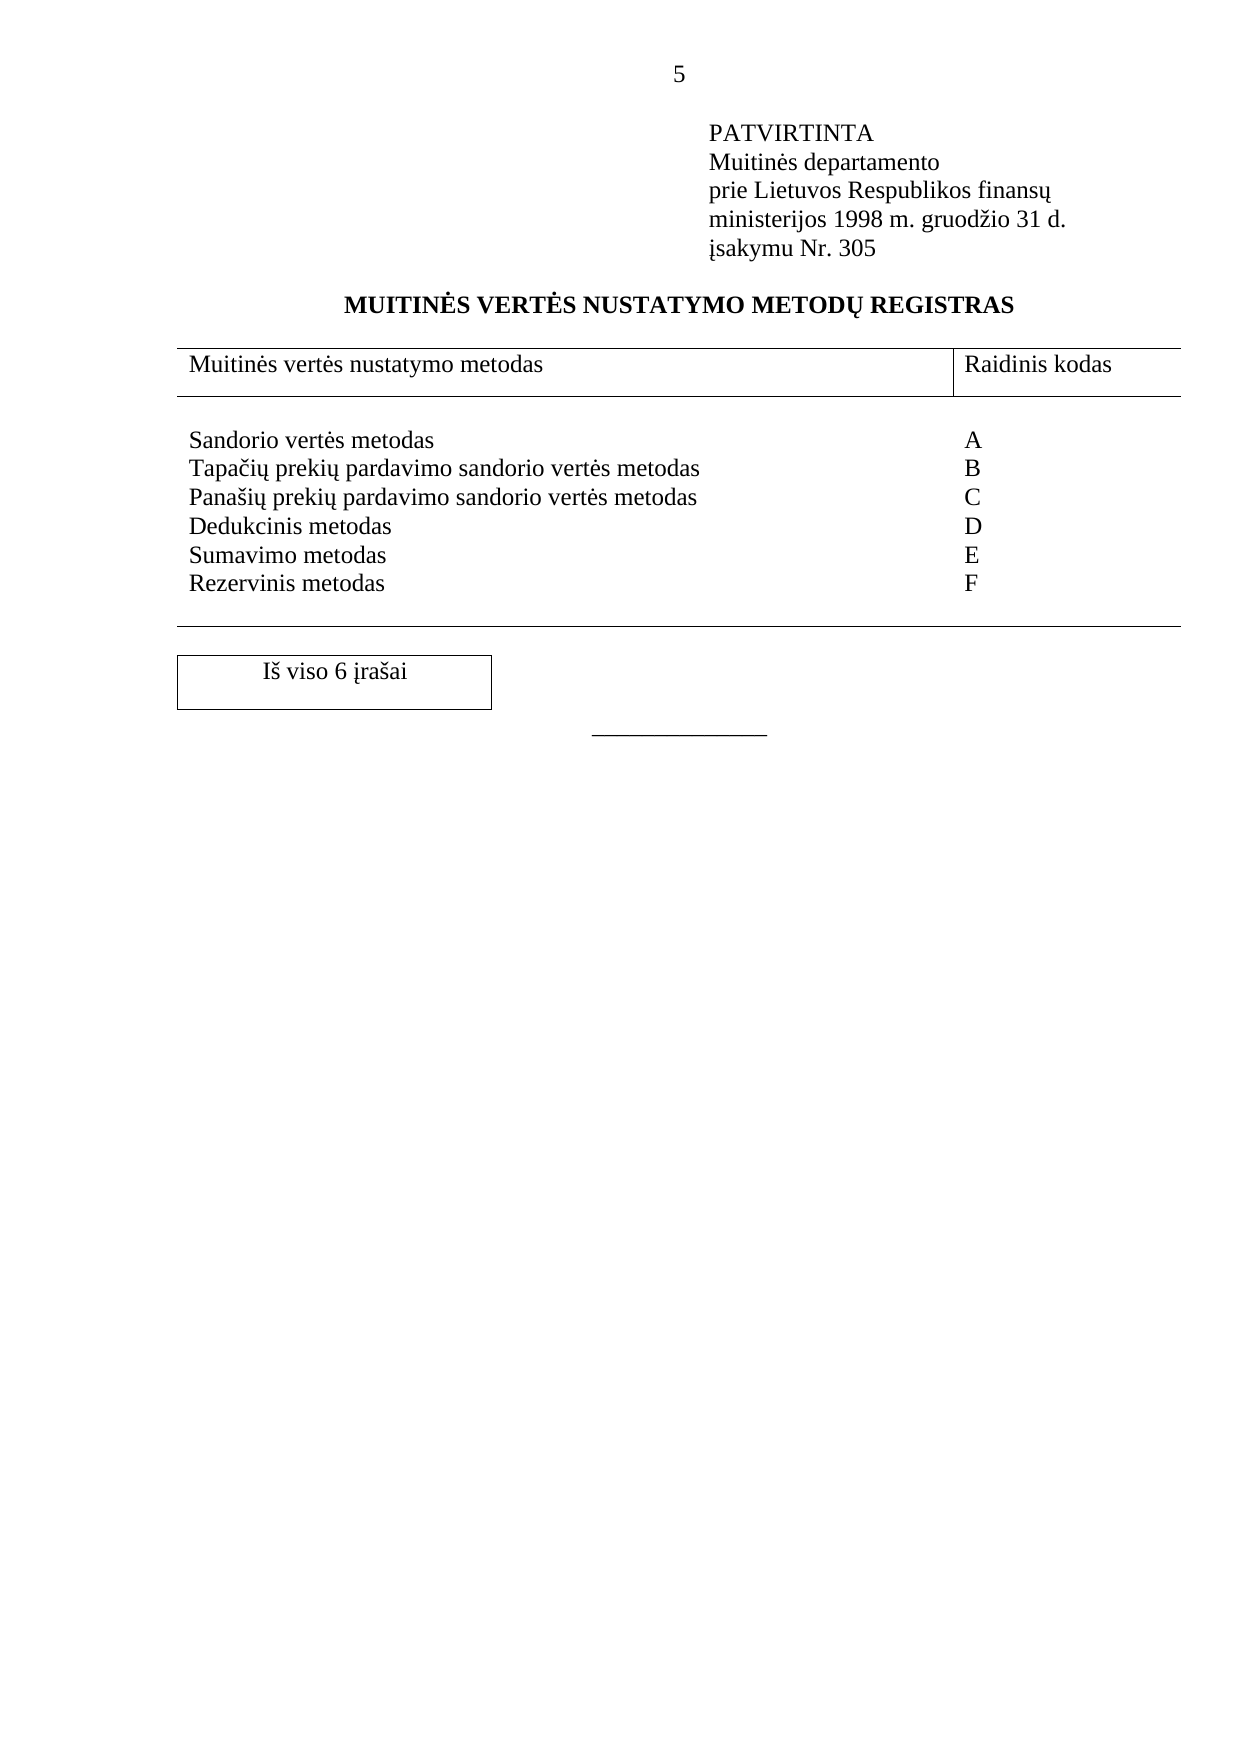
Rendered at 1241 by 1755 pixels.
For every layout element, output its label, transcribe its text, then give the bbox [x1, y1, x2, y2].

table_header Iš viso 6 įrašai [178, 656, 491, 709]
table_cell C [953, 482, 1181, 511]
text PATVIRTINTA [709, 118, 1181, 147]
table_cell B [953, 454, 1181, 482]
table_cell Rezervinis metodas [177, 569, 953, 597]
table_header Raidinis kodas [954, 349, 1181, 396]
text ministerijos 1998 m. gruodžio 31 d. [177, 204, 1181, 233]
table_cell Sandorio vertės metodas [177, 425, 953, 453]
table_header Muitinės vertės nustatymo metodas [177, 349, 953, 396]
text MUITINĖS VERTĖS NUSTATYMO METODŲ REGISTRAS [177, 291, 1181, 319]
table_cell Tapačių prekių pardavimo sandorio vertės metodas [177, 454, 953, 482]
table_cell [953, 597, 1181, 626]
table_cell Panašių prekių pardavimo sandorio vertės metodas [177, 482, 953, 511]
text ______________ [177, 710, 1181, 739]
text prie Lietuvos Respublikos finansų [177, 176, 1181, 204]
table_cell F [953, 569, 1181, 597]
text Muitinės departamento [177, 147, 1181, 176]
table_cell [177, 397, 953, 425]
table_cell Sumavimo metodas [177, 540, 953, 568]
table_cell [177, 597, 953, 626]
table_cell Dedukcinis metodas [177, 511, 953, 540]
text įsakymu Nr. 305 [177, 233, 1181, 262]
table_cell E [953, 540, 1181, 568]
table_cell A [953, 425, 1181, 453]
table_cell D [953, 511, 1181, 540]
table_cell [953, 397, 1181, 425]
